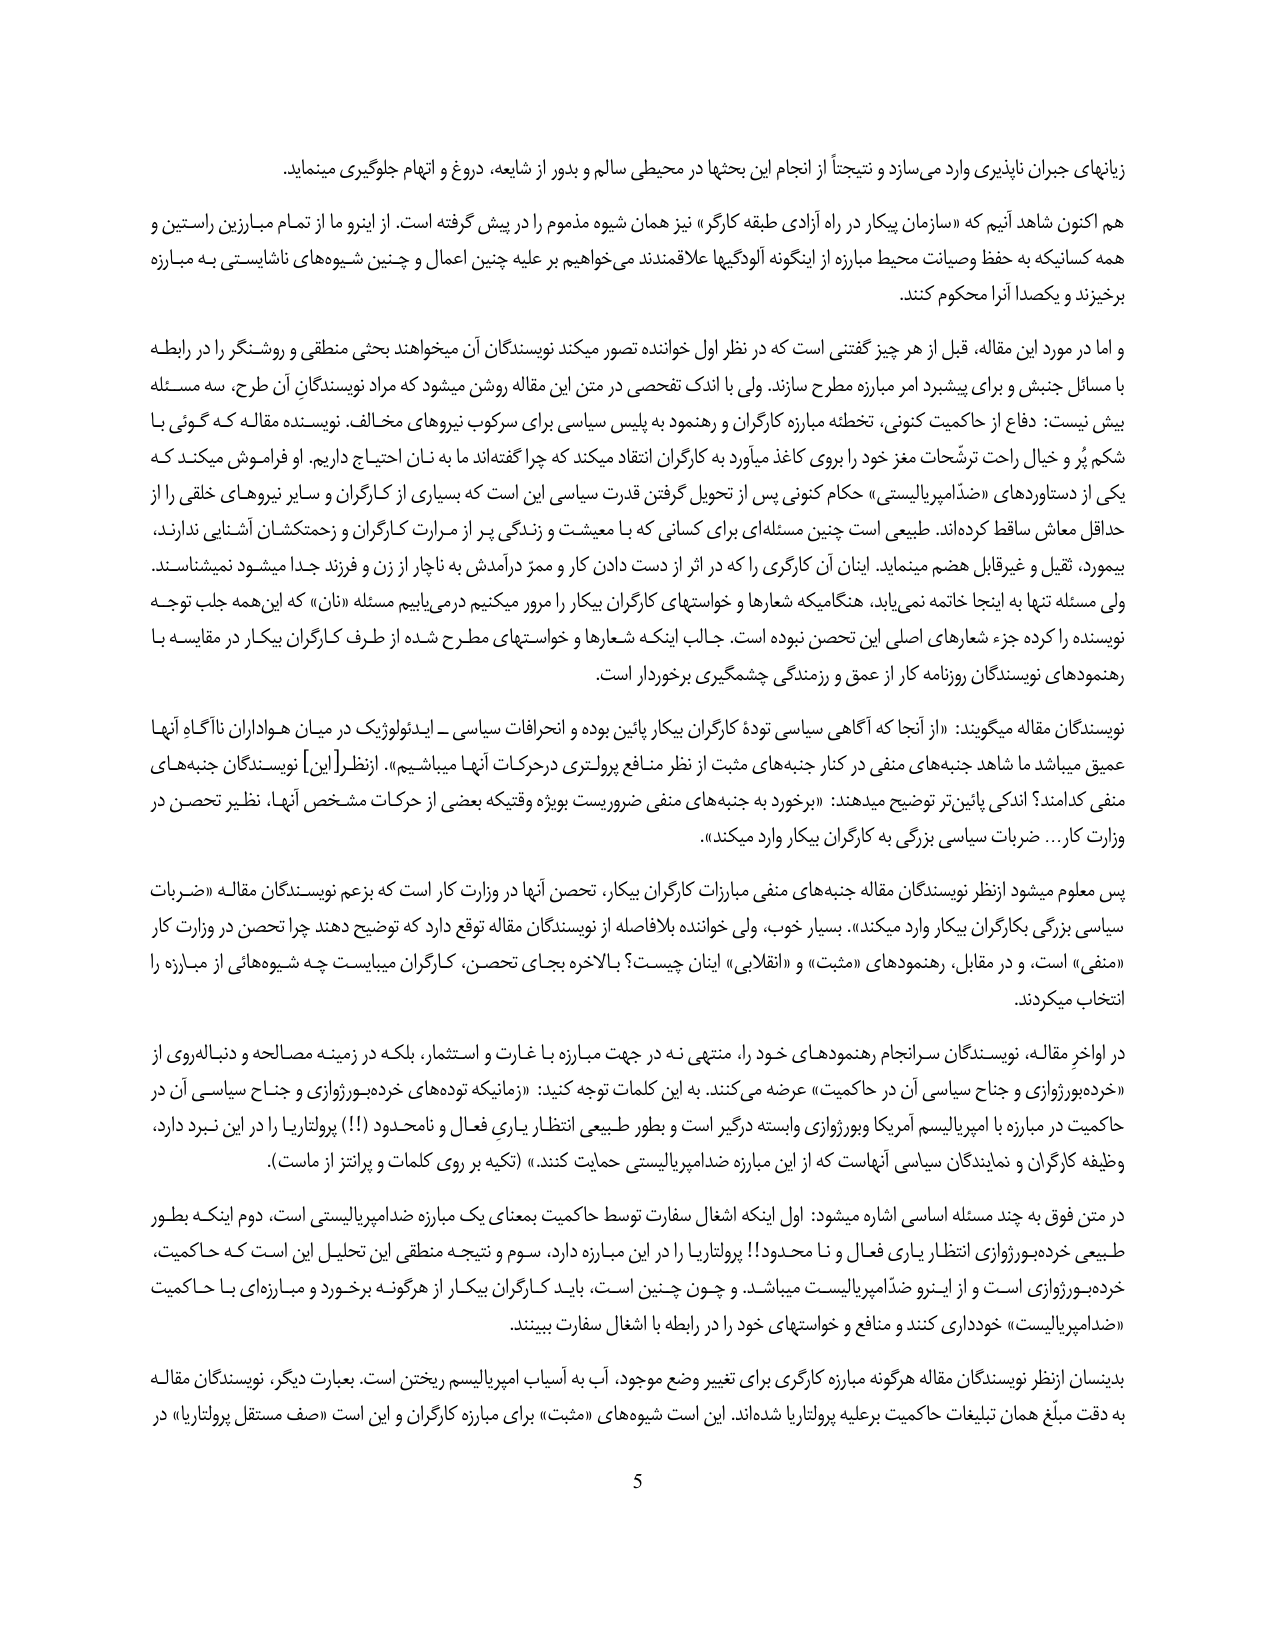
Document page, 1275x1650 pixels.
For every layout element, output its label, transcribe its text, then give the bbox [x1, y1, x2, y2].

text پس معلوم میشود ازنظر نویسندگان مقاله جنبه‌های منفی مبارزات کارگران بیکار، تحصن آنها در وزارت کار است که بزعم نویسندگان مقاله «ضربات سیاسی بزرگی بکارگران بیکار وارد میکند». بسیار خوب، ولی خواننده بلافاصله از نویسندگان مقاله توقع دارد که توضیح دهند چرا تحصن در وزارت کار «منفی» است، و در مقابل، رهنمودهای «مثبت» و «انقلابی» اینان چیست؟ بالاخره بجای تحصن، کارگران میبایست چه شیوه‌هائی از مبارزه را انتخاب میکردند. [150, 872, 1125, 1017]
text و اما در مورد این مقاله، قبل از هر چیز گفتنی است که در نظر اول خواننده تصور میکند نویسندگان آن میخواهند بحثی منطقی و روشنگر را در رابطه با مسائل جنبش و برای پیشبرد امر مبارزه مطرح سازند. ولی با اندک تفحصی در متن این مقاله روشن میشود که مراد نویسندگانِ آن طرح، سه مسئله بیش نیست: دفاع از حاکمیت کنونی، تخطئه مبارزه کارگران و رهنمود به پلیس سیاسی برای سرکوب نیروهای مخالف. نویسنده مقاله که گوئی با شکم پُر و خیال راحت ترشّحات مغز خود را بروی کاغذ میآورد به کارگران انتقاد میکند که چرا گفته‌اند ما به نان احتیاج داریم. او فراموش میکند که یکی از دستاوردهای «ضدّامپریالیستی» حكام کنونی پس از تحویل گرفتن قدرت سیاسی این است که بسیاری از کارگران و سایر نیروهای خلقی را از حداقل معاش ساقط کرده‌اند. طبیعی است چنین مسئله‌ای برای کسانی که با معیشت و زندگی پر از مرارت کارگران و زحمتکشان آشنایی ندارند، بیمورد، ثقیل و غیرقابل هضم مینماید. اینان آن کارگری را که در اثر از دست دادن کار و ممرّ درآمدش به ناچار از زن و فرزند جدا میشود نمیشناسند. ولی مسئله تنها به اینجا خاتمه نمی‌یابد، هنگامیکه شعارها و خواستهای کارگران بیکار را مرور میکنیم درمی‌یابیم مسئله «نان» که این‌همه جلب توجه نویسنده را کرده جزء شعارهای اصلی این تحصن نبوده است. جالب اینکه شعارها و خواستهای مطرح شده از طرف کارگران بیکار در مقایسه با رهنمودهای نویسندگان روزنامه کار از عمق و رزمندگی چشمگیری برخوردار است. [150, 330, 1125, 692]
text هم اکنون شاهد آنیم که «سازمان پیکار در راه آزادی طبقه کارگر» نیز همان شیوه مذموم را در پیش گرفته است. از اینرو ما از تمام مبارزین راستین و همه کسانیکه به حفظ وصیانت محیط مبارزه از اینگونه آلودگیها علاقمندند می‌خواهیم بر علیه چنین اعمال و چنین شیوه‌های ناشایستی به مبارزه برخیزند و یکصدا آنرا محکوم کنند. [150, 204, 1125, 312]
text در متن فوق به چند مسئله اساسی اشاره میشود: اول اینکه اشغال سفارت توسط حاكمیت بمعنای یک مبارزه ضدامپریالیستی است، دوم اینکه بطور طبیعی خرده‌بورژوازی انتظار یاری فعال و نا محدود!! پرولتاریا را در این مبارزه دارد، سوم و نتیجه منطقی این تحلیل این است که حاكمیت، خرده‌بورژوازی است و از اینرو ضدّ‌امپریالیست میباشد. و چون چنین است، باید کارگران بیکار از هرگونه برخورد و مبارزه‌ای با حاکمیت «ضدامپریالیست» خودداری کنند و منافع و خواستهای خود را در رابطه با اشغال سفارت ببینند. [150, 1197, 1125, 1342]
text در اواخرِ مقاله، نویسندگان سرانجام رهنمودهای خود را، منتهی نه در جهت مبارزه با غارت و استثمار، بلكه در زمینه مصالحه و دنباله‌روی از «خرده‌بورژوازی و جناح سیاسی آن در حاکمیت» عرضه می‌کنند. به این کلمات توجه کنید: «زمانیکه توده‌های خرده‌بورژوازی و جناح سیاسی آن در حاکمیت در مبارزه با امپریالیسم آمریکا وبورژوازی وابسته درگیر است و بطور طبیعی انتظار یاریِ فعال و نامحدود (!!) پرولتاریا را در این نبرد دارد، وظیفه کارگران و نمایندگان سیاسی آنهاست که از این مبارزه ضدامپریالیستی حمایت کنند.» (تکیه بر روی کلمات و پرانتز از ماست). [150, 1035, 1125, 1179]
text بدینسان ازنظر نویسندگان مقاله هرگونه مبارزه کارگری برای تغییر وضع موجود، آب به آسیاب امپریالیسم ریختن است. بعبارت دیگر، نویسندگان مقاله به دقت مبلّغ همان تبلیغات حاکمیت برعلیه پرولتاریا شده‌اند. این است شیوه‌های «مثبت» برای مبارزه کارگران و این است «صف مستقل پرولتاریا» در مبارزه طبقاتی!! در عین حال نویسندگان مقاله معلوم می‌کنند که این «خرده‌بورژوازی» و جناح سیاسی آن در حاکمیت است که مبارزه ضدامپریالیستی میکند و نه کارگران. معلوم نیست زمانیکه خرده‌بورژوازی در حاکمیت اینهمه «محسنات انقلابی» دارد و پرولتاریا میبایست بدنبال آن بیافتد، دیگر چه ضرورتی به تشکل مستقل پرولتاریاست؟! [150, 1360, 1125, 1432]
text اما قبل از ورود به بحث در مورد مسائل مطروحه در این مقاله لازم دیدیم نظر تمام کسانی را که خود را در قبال اصول و موازین جنبش متعهد میدانند به چند نکته اساسی در زمینه راه و رسم برخورد میان نیروهای جنبش جلب کنیم. شیوه‌ای که نویسندگان روزنامه کار در این مقاله بکار برده‌اند شیوه‌ایست که نظیر آن تاکنون در جنبش نوین کمونیستی که سهل است، در جنبش ضدّ‌امپریالیستی و ضدّارتجاعیِ خلقمان نیز بندرت دیده شده است. این تنها کمیته مرکزی خائن حزب توده و جریانات منحطی از این قبیل بودند که همواره با چنین ابزاری، یعنی شایعه، افترا، دروغ و سفسطه به مبارزین انقلابی تاخته‌اند. برای اینان ریا و تزویر و شناسائی مبارزین به پلیس و انگشت گذاشتن بر روی انقلابیون یکی از مهمترین وسائل و معمولترین شیوه‌ها در برخورد با نیروهای مبارز و انقلابی است. متاسفانه مدتی‌ است که چنین شیوه مذمومی در روزنامه کار باب شده و از این پس نیز ما شاهد بسیاری ناهنجاریها از این قبیل در این روزنامه خواهیم بود. شیوع چنین شیوه‌های بیگانه با موازین جنبش اصیلِ خلق، محیط سیاسی را مسموم کرده و عملا در روند بحثهای اصولی که امروز بیش از هر زمان دیگر برای سامان بخشیدن به مسائل جنبش کمونیستی ایران ضرورت می‌یابد زیانهای جبران ناپذیری وارد می‌سازد و نتیجتاً از انجام این بحثها در محیطی سالم و بدور از شایعه، دروغ و اتهام جلوگیری مینماید. [150, 150, 1125, 186]
text نویسندگان مقاله میگویند: «از آنجا که آگاهی سیاسی تودۀ کارگران بیکار پائین بوده و انحرافات سیاسی ـ ایدئولوژیک در میان هواداران ناآگاهِ آنها عمیق میباشد ما شاهد جنبه‌های منفی در کنار جنبه‌های مثبت از نظر منافع پرولتری درحرکات آنها میباشیم». ازنظر[این] نویسندگان جنبه‌های منفی کدامند؟ اندکی پائین‌تر توضیح میدهند: «برخورد به جنبه‌های منفی ضروریست بویژه وقتیکه بعضی از حرکات مشخص آنها، نظیر تحصن در وزارت کار… ضربات سیاسی بزرگی به کارگران بیکار وارد میکند». [150, 710, 1125, 854]
